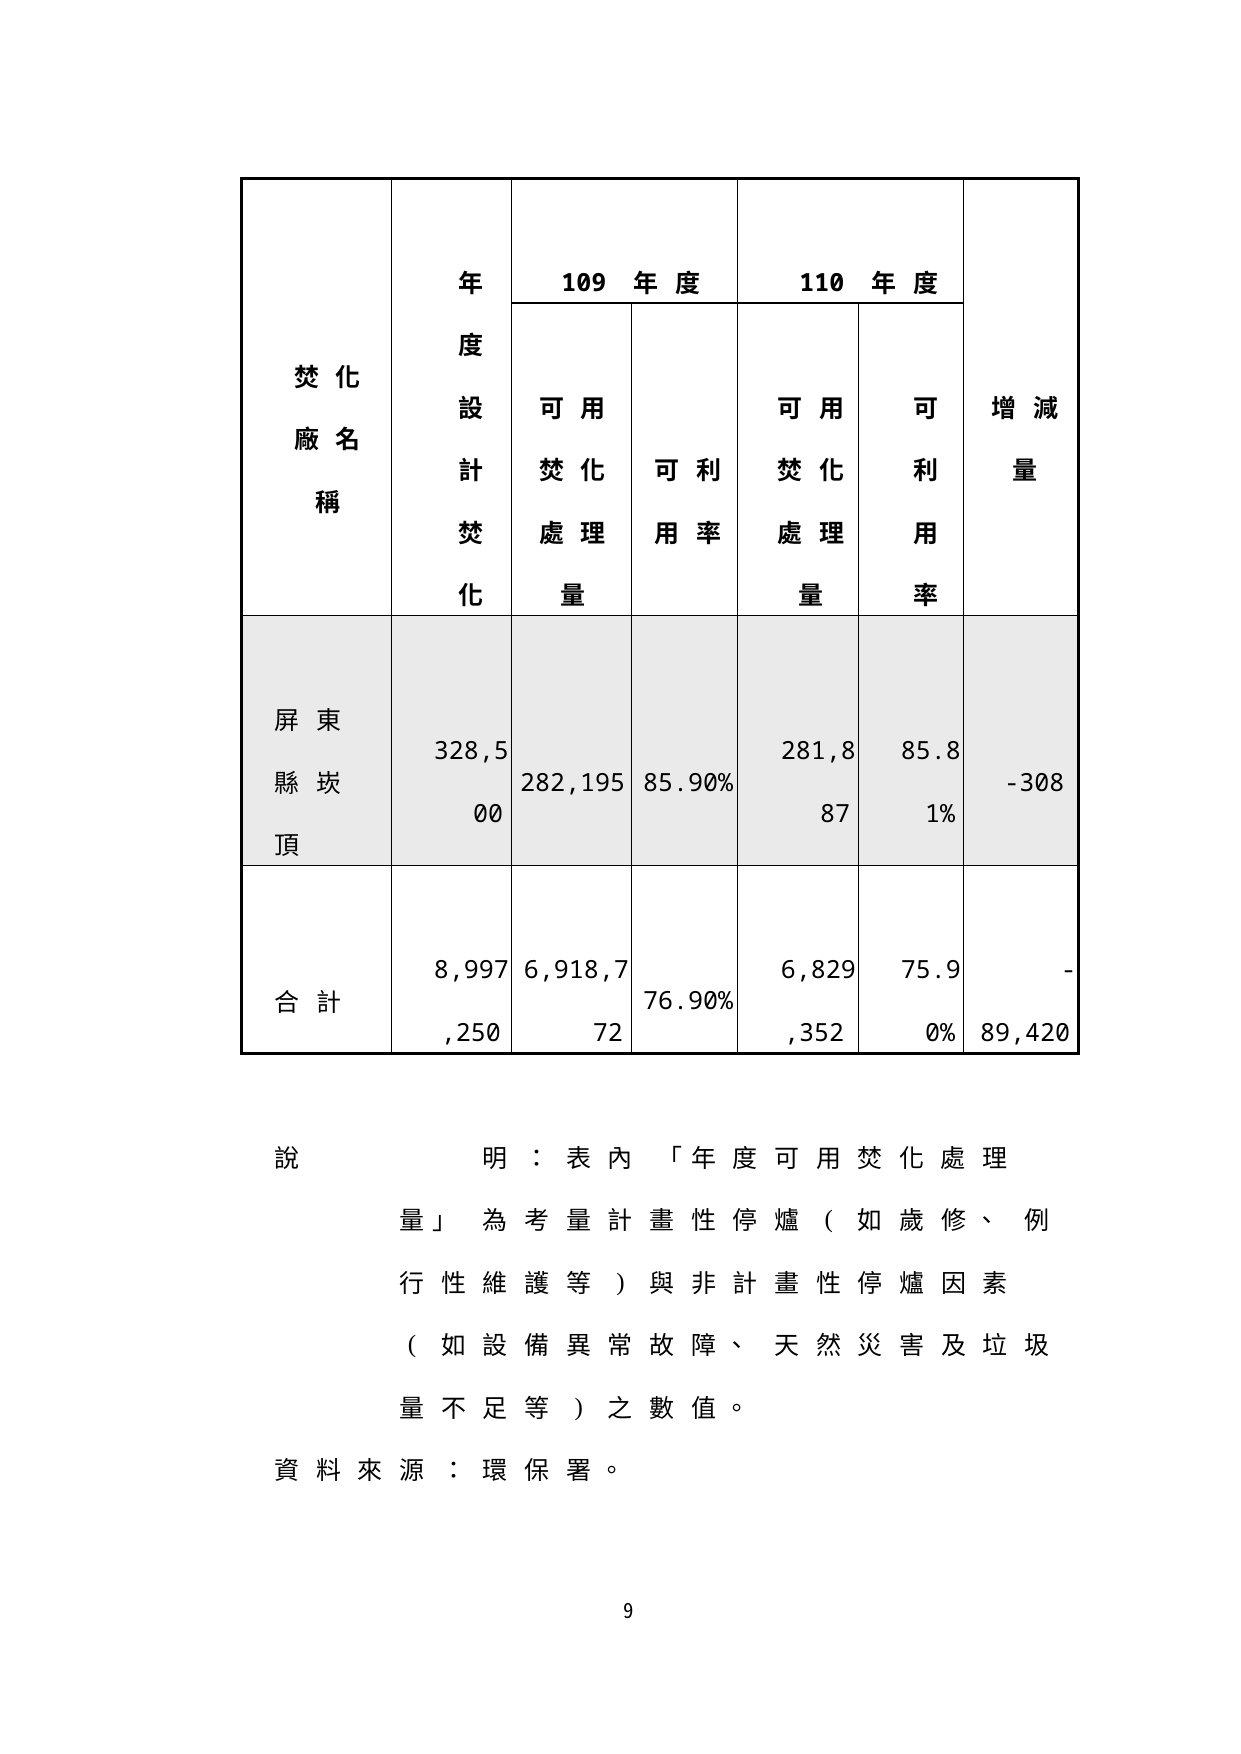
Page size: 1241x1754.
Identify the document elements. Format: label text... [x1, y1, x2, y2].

text 資料來源：環保署。 [242, 1427, 1058, 1490]
table_cell 合計 [243, 866, 391, 1052]
table_cell 屏東縣崁頂 [243, 616, 391, 865]
table_header 110年度 [738, 180, 963, 302]
table_header 年度設計焚化處理量 [392, 180, 511, 615]
table_cell 8,997,250 [392, 866, 511, 1052]
table_cell 76.90% [632, 866, 737, 1052]
table_cell -89,420 [964, 866, 1077, 1052]
table_header 焚化廠名稱 [243, 180, 391, 615]
table_cell 85.81% [859, 616, 963, 865]
table_header 109年度 [512, 180, 737, 302]
table_cell 可利用率 [859, 304, 963, 615]
table_cell 可用焚化處理量 [738, 304, 858, 615]
table_cell 6,918,772 [512, 866, 631, 1052]
table_cell 75.90% [859, 866, 963, 1052]
table_cell 281,887 [738, 616, 858, 865]
table_cell 6,829,352 [738, 866, 858, 1052]
table_cell 85.90% [632, 616, 737, 865]
table_cell 可用焚化處理量 [512, 304, 631, 615]
table_cell 282,195 [512, 616, 631, 865]
table_cell 328,500 [392, 616, 511, 865]
table_header 增減量 [964, 180, 1077, 615]
table_cell 可利用率 [632, 304, 737, 615]
table_cell -308 [964, 616, 1077, 865]
text 說 明：表內「年度可用焚化處理量」為考量計畫性停爐(如歲修、例行性維護等)與非計畫性停爐因素(如設備異常故障、天然災害及垃圾量不足等)之數值。 [242, 1115, 1058, 1427]
